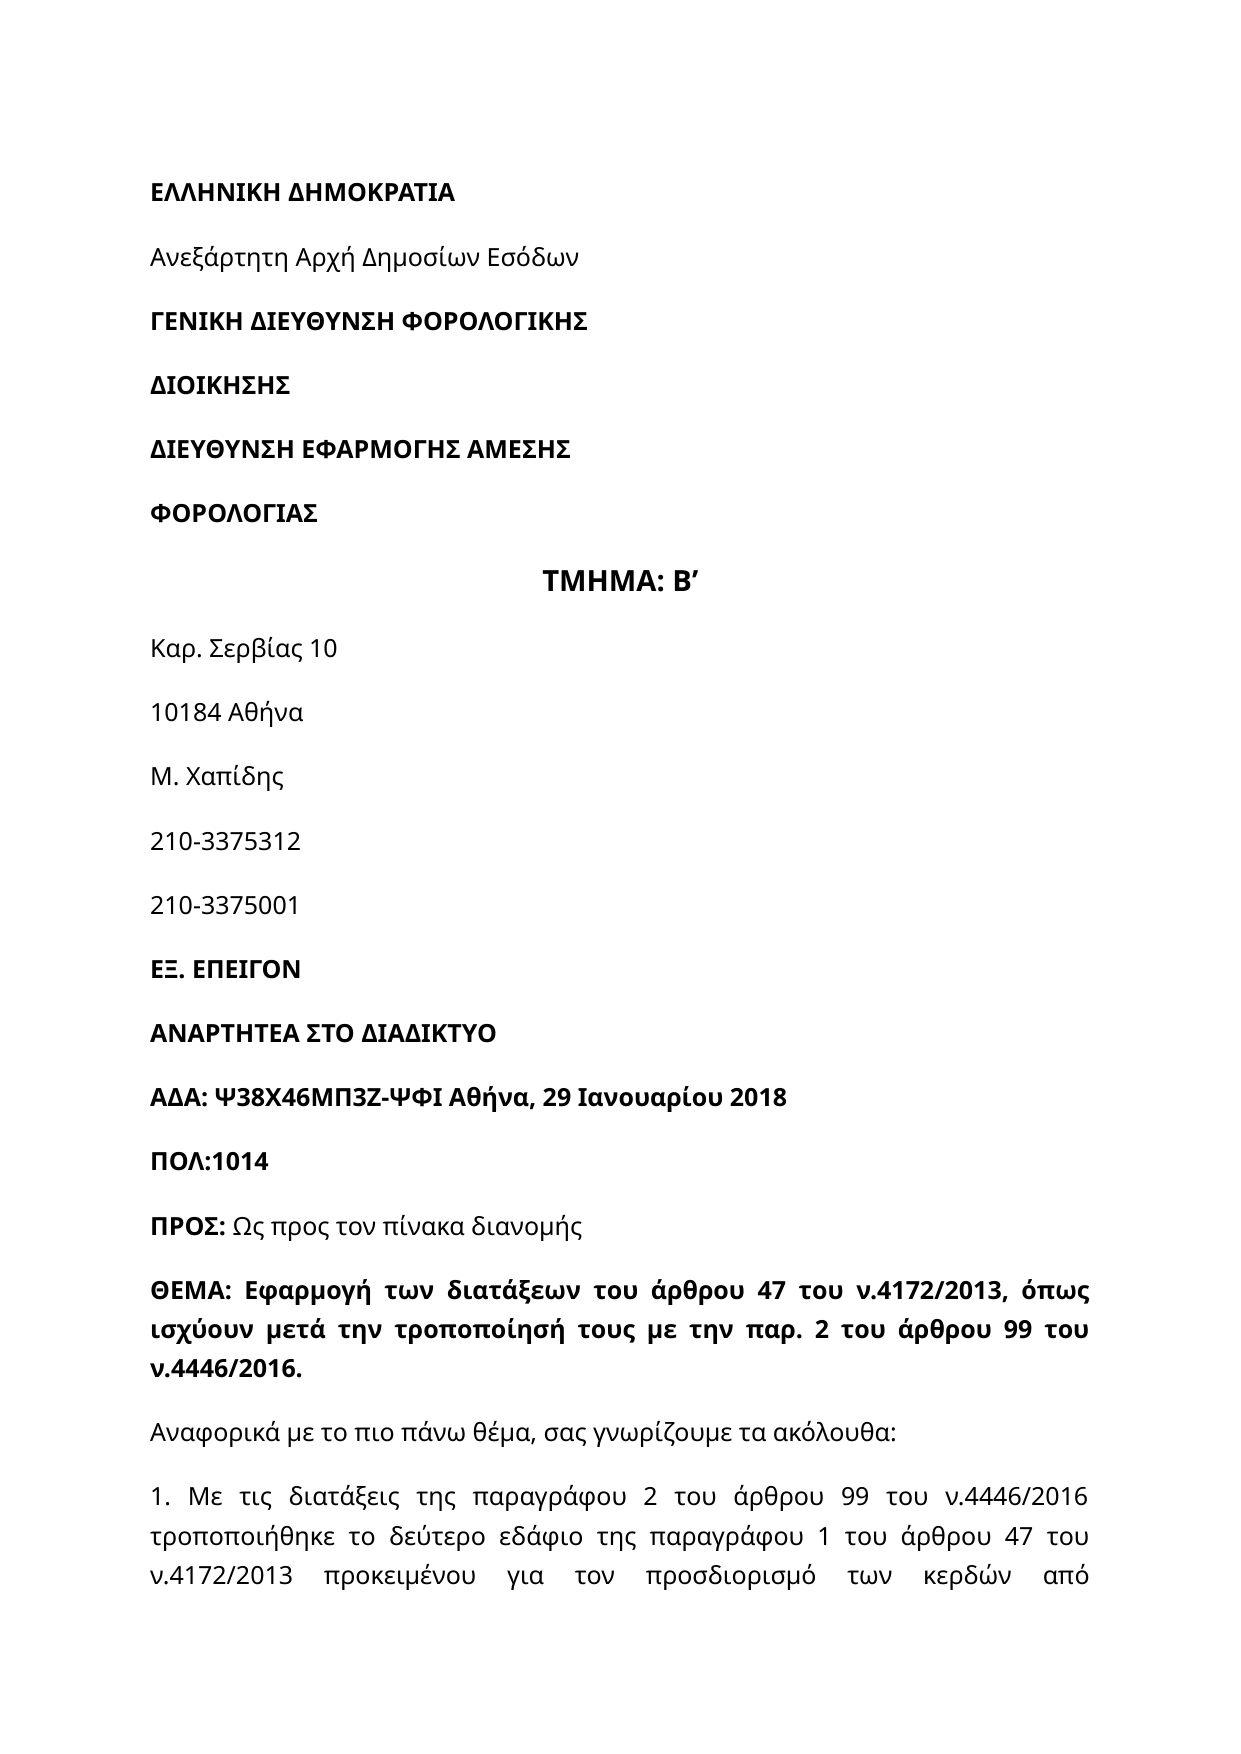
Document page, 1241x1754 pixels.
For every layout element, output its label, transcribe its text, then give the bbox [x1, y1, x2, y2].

text ΠΟΛ:1014 [150, 1144, 1090, 1178]
text ΕΛΛΗΝΙΚΗ ΔΗΜΟΚΡΑΤΙΑ [150, 175, 1090, 209]
text ΔΙΕΥΘΥΝΣΗ ΕΦΑΡΜΟΓΗΣ ΑΜΕΣΗΣ [150, 432, 1090, 466]
text ΑΔΑ: Ψ38Χ46ΜΠ3Ζ-ΨΦΙ Αθήνα, 29 Ιανουαρίου 2018 [150, 1080, 1090, 1114]
text Καρ. Σερβίας 10 [150, 631, 1090, 665]
text Αναφορικά με το πιο πάνω θέμα, σας γνωρίζουμε τα ακόλουθα: [150, 1415, 1090, 1449]
text 10184 Αθήνα [150, 695, 1090, 729]
text Μ. Χαπίδης [150, 759, 1090, 793]
text Ανεξάρτητη Αρχή Δημοσίων Εσόδων [150, 239, 1090, 273]
text 1. Με τις διατάξεις της παραγράφου 2 του άρθρου 99 του ν.4446/2016 τροποποιήθηκε το δεύτερο εδάφιο της παραγράφου 1 του άρθρου 47 του ν.4172/2013 προκειμένου για τον προσδιορισμό των κερδών από [150, 1479, 1090, 1591]
text 210-3375001 [150, 887, 1090, 921]
text ΦΟΡΟΛΟΓΙΑΣ [150, 496, 1090, 530]
text ΕΞ. ΕΠΕΙΓΟΝ [150, 951, 1090, 986]
text ΓΕΝΙΚΗ ΔΙΕΥΘΥΝΣΗ ΦΟΡΟΛΟΓΙΚΗΣ [150, 303, 1090, 337]
text ΘΕΜΑ: Εφαρμογή των διατάξεων του άρθρου 47 του ν.4172/2013, όπως ισχύουν μετά την τροποποίησή τους με την παρ. 2 του άρθρου 99 του ν.4446/2016. [150, 1272, 1090, 1385]
text ΑΝΑΡΤΗΤΕΑ ΣΤΟ ΔΙΑΔΙΚΤΥΟ [150, 1016, 1090, 1050]
text ΔΙΟΙΚΗΣΗΣ [150, 367, 1090, 402]
text 210-3375312 [150, 823, 1090, 857]
subtitle ΤΜΗΜΑ: Β’ [150, 560, 1090, 600]
text ΠΡΟΣ: Ως προς τον πίνακα διανομής [150, 1208, 1090, 1242]
